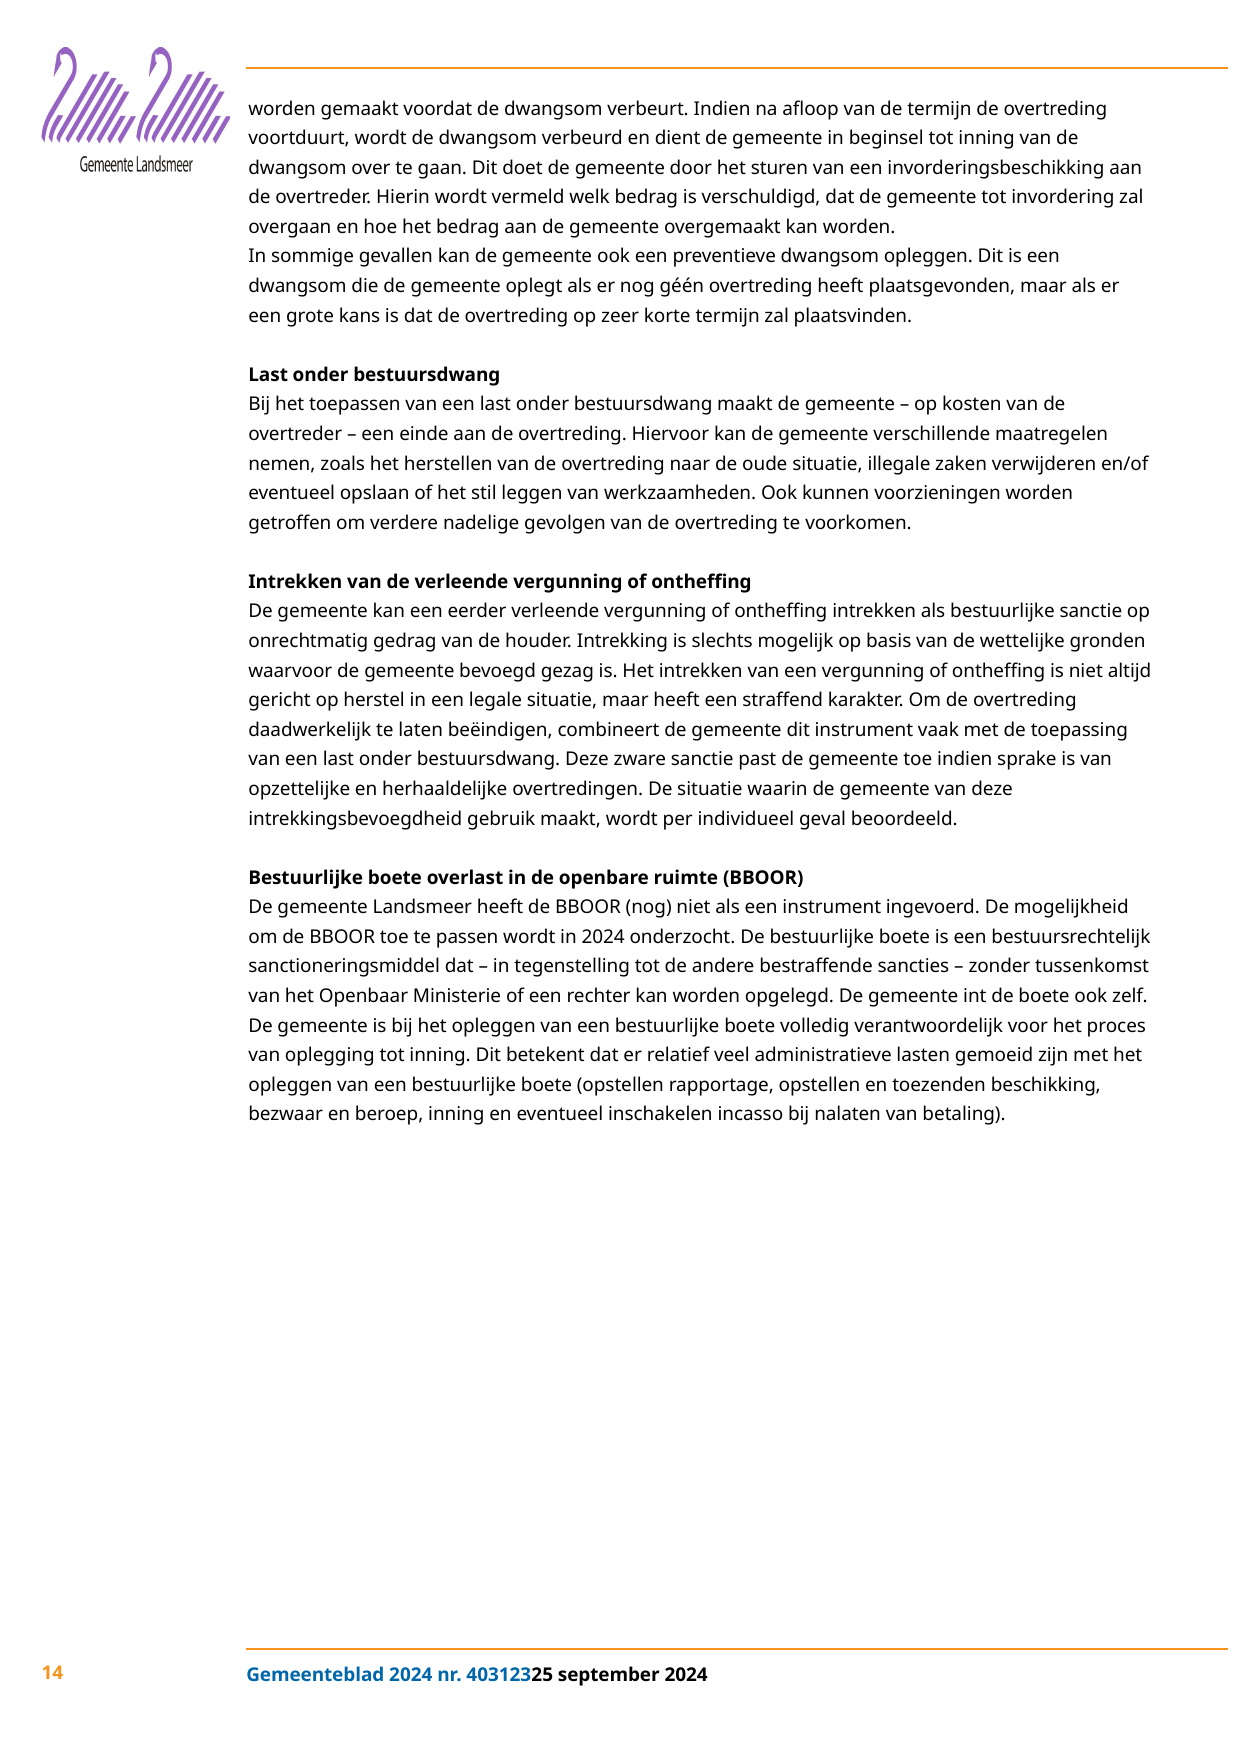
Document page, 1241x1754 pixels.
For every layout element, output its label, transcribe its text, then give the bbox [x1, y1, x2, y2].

text De gemeente Landsmeer heeft de BBOOR (nog) niet als een instrument ingevoerd. De mogelijkheid om de BBOOR toe te passen wordt in 2024 onderzocht. De bestuurlijke boete is een bestuursrechtelijk sanctioneringsmiddel dat – in tegenstelling tot de andere bestraffende sancties – zonder tussenkomst van het Openbaar Ministerie of een rechter kan worden opgelegd. De gemeente int de boete ook zelf. De gemeente is bij het opleggen van een bestuurlijke boete volledig verantwoordelijk voor het proces van oplegging tot inning. Dit betekent dat er relatief veel administratieve lasten gemoeid zijn met het opleggen van een bestuurlijke boete (opstellen rapportage, opstellen en toezenden beschikking, bezwaar en beroep, inning en eventueel inschakelen incasso bij nalaten van betaling). [248, 893, 1152, 1126]
picture [41, 47, 231, 172]
text Last onder bestuursdwang [248, 361, 1152, 387]
text De gemeente kan een eerder verleende vergunning of ontheffing intrekken als bestuurlijke sanctie op onrechtmatig gedrag van de houder. Intrekking is slechts mogelijk op basis van de wettelijke gronden waarvoor de gemeente bevoegd gezag is. Het intrekken van een vergunning of ontheffing is niet altijd gericht op herstel in een legale situatie, maar heeft een straffend karakter. Om de overtreding daadwerkelijk te laten beëindigen, combineert de gemeente dit instrument vaak met de toepassing van een last onder bestuursdwang. Deze zware sanctie past de gemeente toe indien sprake is van opzettelijke en herhaaldelijke overtredingen. De situatie waarin de gemeente van deze intrekkingsbevoegdheid gebruik maakt, wordt per individueel geval beoordeeld. [248, 598, 1152, 831]
text Intrekken van de verleende vergunning of ontheffing [248, 568, 1152, 594]
text Bestuurlijke boete overlast in de openbare ruimte (BBOOR) [248, 864, 1152, 890]
text worden gemaakt voordat de dwangsom verbeurt. Indien na afloop van de termijn de overtreding voortduurt, wordt de dwangsom verbeurd en dient de gemeente in beginsel tot inning van de dwangsom over te gaan. Dit doet de gemeente door het sturen van een invorderingsbeschikking aan de overtreder. Hierin wordt vermeld welk bedrag is verschuldigd, dat de gemeente tot invordering zal overgaan en hoe het bedrag aan de gemeente overgemaakt kan worden. [248, 95, 1152, 239]
text Bij het toepassen van een last onder bestuursdwang maakt de gemeente – op kosten van de overtreder – een einde aan de overtreding. Hiervoor kan de gemeente verschillende maatregelen nemen, zoals het herstellen van de overtreding naar de oude situatie, illegale zaken verwijderen en/of eventueel opslaan of het stil leggen van werkzaamheden. Ook kunnen voorzieningen worden getroffen om verdere nadelige gevolgen van de overtreding te voorkomen. [248, 391, 1152, 535]
text In sommige gevallen kan de gemeente ook een preventieve dwangsom opleggen. Dit is een dwangsom die de gemeente oplegt als er nog géén overtreding heeft plaatsgevonden, maar als er een grote kans is dat de overtreding op zeer korte termijn zal plaatsvinden. [248, 243, 1152, 328]
